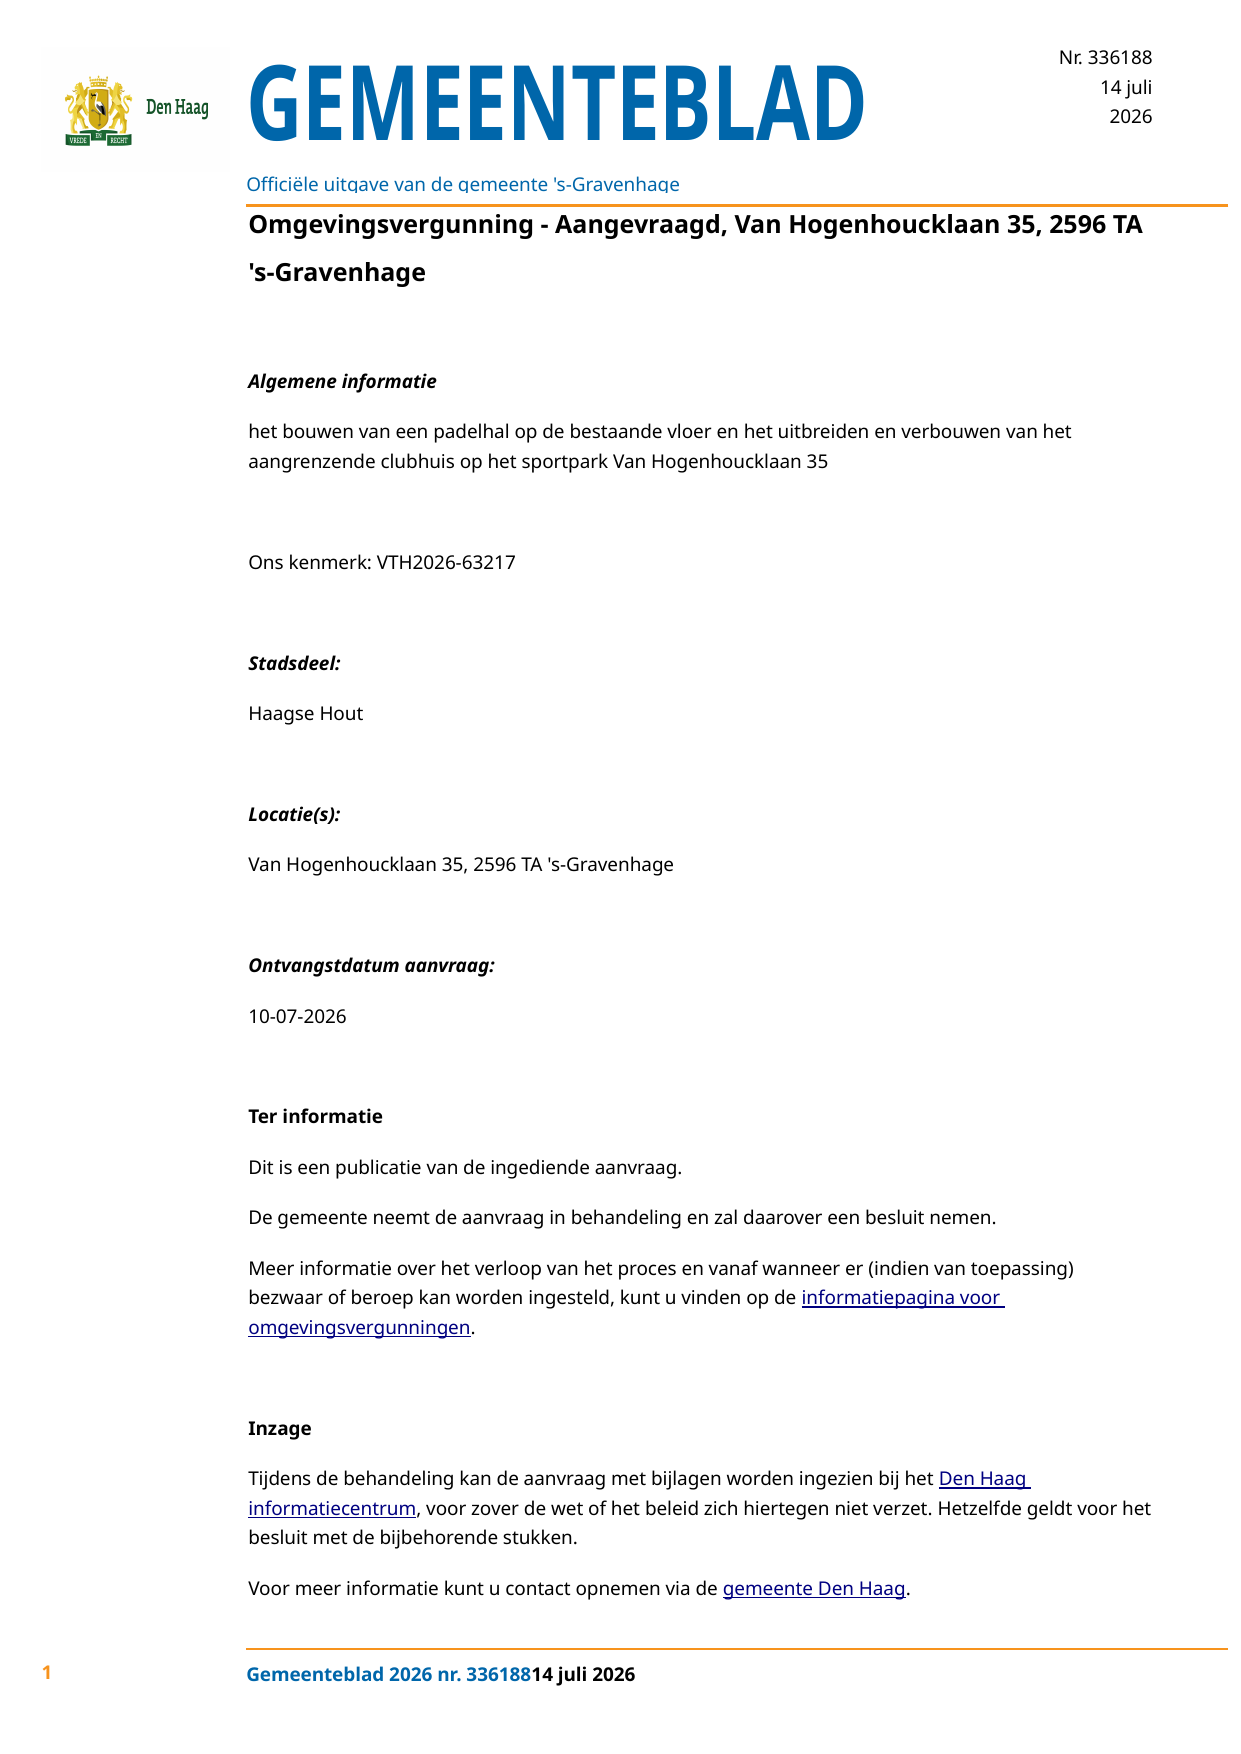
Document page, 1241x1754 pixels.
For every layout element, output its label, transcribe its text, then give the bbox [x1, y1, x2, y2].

text De gemeente neemt de aanvraag in behandeling en zal daarover een besluit nemen. [248, 1204, 1152, 1230]
text Voor meer informatie kunt u contact opnemen via de gemeente Den Haag. [248, 1575, 1152, 1601]
text Omgevingsvergunning - Aangevraagd, Van Hogenhoucklaan 35, 2596 TA 's-Gravenhage [248, 207, 1152, 288]
text Meer informatie over het verloop van het proces en vanaf wanneer er (indien van toepassing) bezwaar of beroep kan worden ingesteld, kunt u vinden op de informatiepagina voor omgevingsvergunningen. [248, 1255, 1152, 1340]
text Algemene informatie [248, 368, 1152, 394]
picture [41, 47, 231, 172]
text 10-07-2026 [248, 1003, 1152, 1029]
text Locatie(s): [248, 801, 1152, 827]
text het bouwen van een padelhal op de bestaande vloer en het uitbreiden en verbouwen van het aangrenzende clubhuis op het sportpark Van Hogenhoucklaan 35 [248, 419, 1152, 474]
text Ontvangstdatum aanvraag: [248, 952, 1152, 978]
text Ter informatie [248, 1104, 1152, 1129]
text Dit is een publicatie van de ingediende aanvraag. [248, 1154, 1152, 1180]
text Stadsdeel: [248, 650, 1152, 676]
text Haagse Hout [248, 700, 1152, 726]
text Inzage [248, 1415, 1152, 1441]
text Van Hogenhoucklaan 35, 2596 TA 's-Gravenhage [248, 852, 1152, 877]
text Tijdens de behandeling kan de aanvraag met bijlagen worden ingezien bij het Den Haag informatiecentrum, voor zover de wet of het beleid zich hiertegen niet verzet. Hetzelfde geldt voor het besluit met de bijbehorende stukken. [248, 1465, 1152, 1550]
text Ons kenmerk: VTH2026-63217 [248, 549, 1152, 575]
